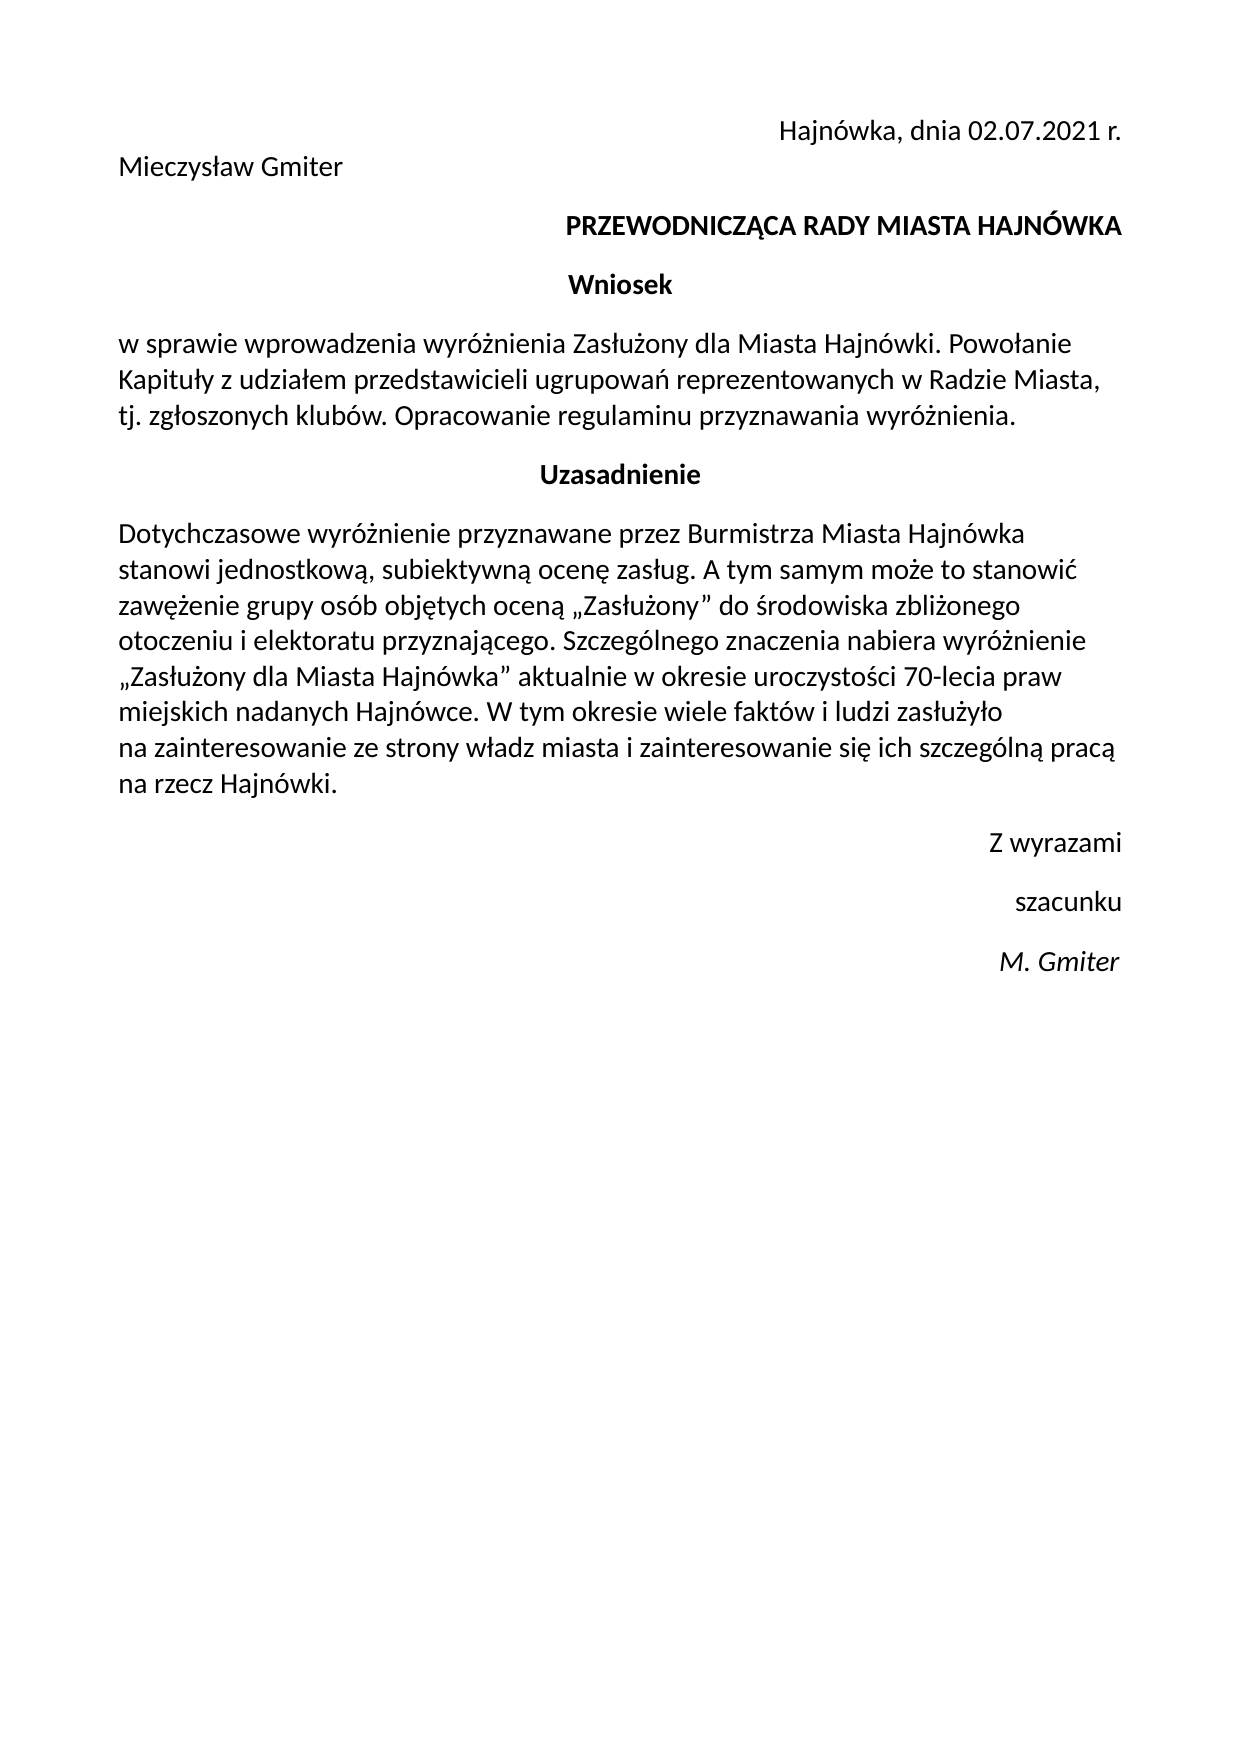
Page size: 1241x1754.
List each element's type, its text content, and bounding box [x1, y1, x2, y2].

text Wniosek [118, 266, 1122, 302]
text Dotychczasowe wyróżnienie przyznawane przez Burmistrza Miasta Hajnówka stanowi jednostkową, subiektywną ocenę zasług. A tym samym może to stanowić zawężenie grupy osób objętych oceną „Zasłużony” do środowiska zbliżonego otoczeniu i elektoratu przyznającego. Szczególnego znaczenia nabiera wyróżnienie „Zasłużony dla Miasta Hajnówka” aktualnie w okresie uroczystości 70-lecia praw miejskich nadanych Hajnówce. W tym okresie wiele faktów i ludzi zasłużyło na zainteresowanie ze strony władz miasta i zainteresowanie się ich szczególną pracą na rzecz Hajnówki. [118, 515, 1122, 800]
text PRZEWODNICZĄCA RADY MIASTA HAJNÓWKA [118, 207, 1122, 243]
text w sprawie wprowadzenia wyróżnienia Zasłużony dla Miasta Hajnówki. Powołanie Kapituły z udziałem przedstawicieli ugrupowań reprezentowanych w Radzie Miasta, tj. zgłoszonych klubów. Opracowanie regulaminu przyznawania wyróżnienia. [118, 326, 1122, 432]
text Hajnówka, dnia 02.07.2021 r. [118, 112, 1122, 148]
text szacunku [118, 883, 1122, 919]
text M. Gmiter [118, 943, 1122, 978]
text Uzasadnienie [118, 456, 1122, 492]
text Z wyrazami [118, 824, 1122, 860]
text Mieczysław Gmiter [118, 148, 1122, 183]
